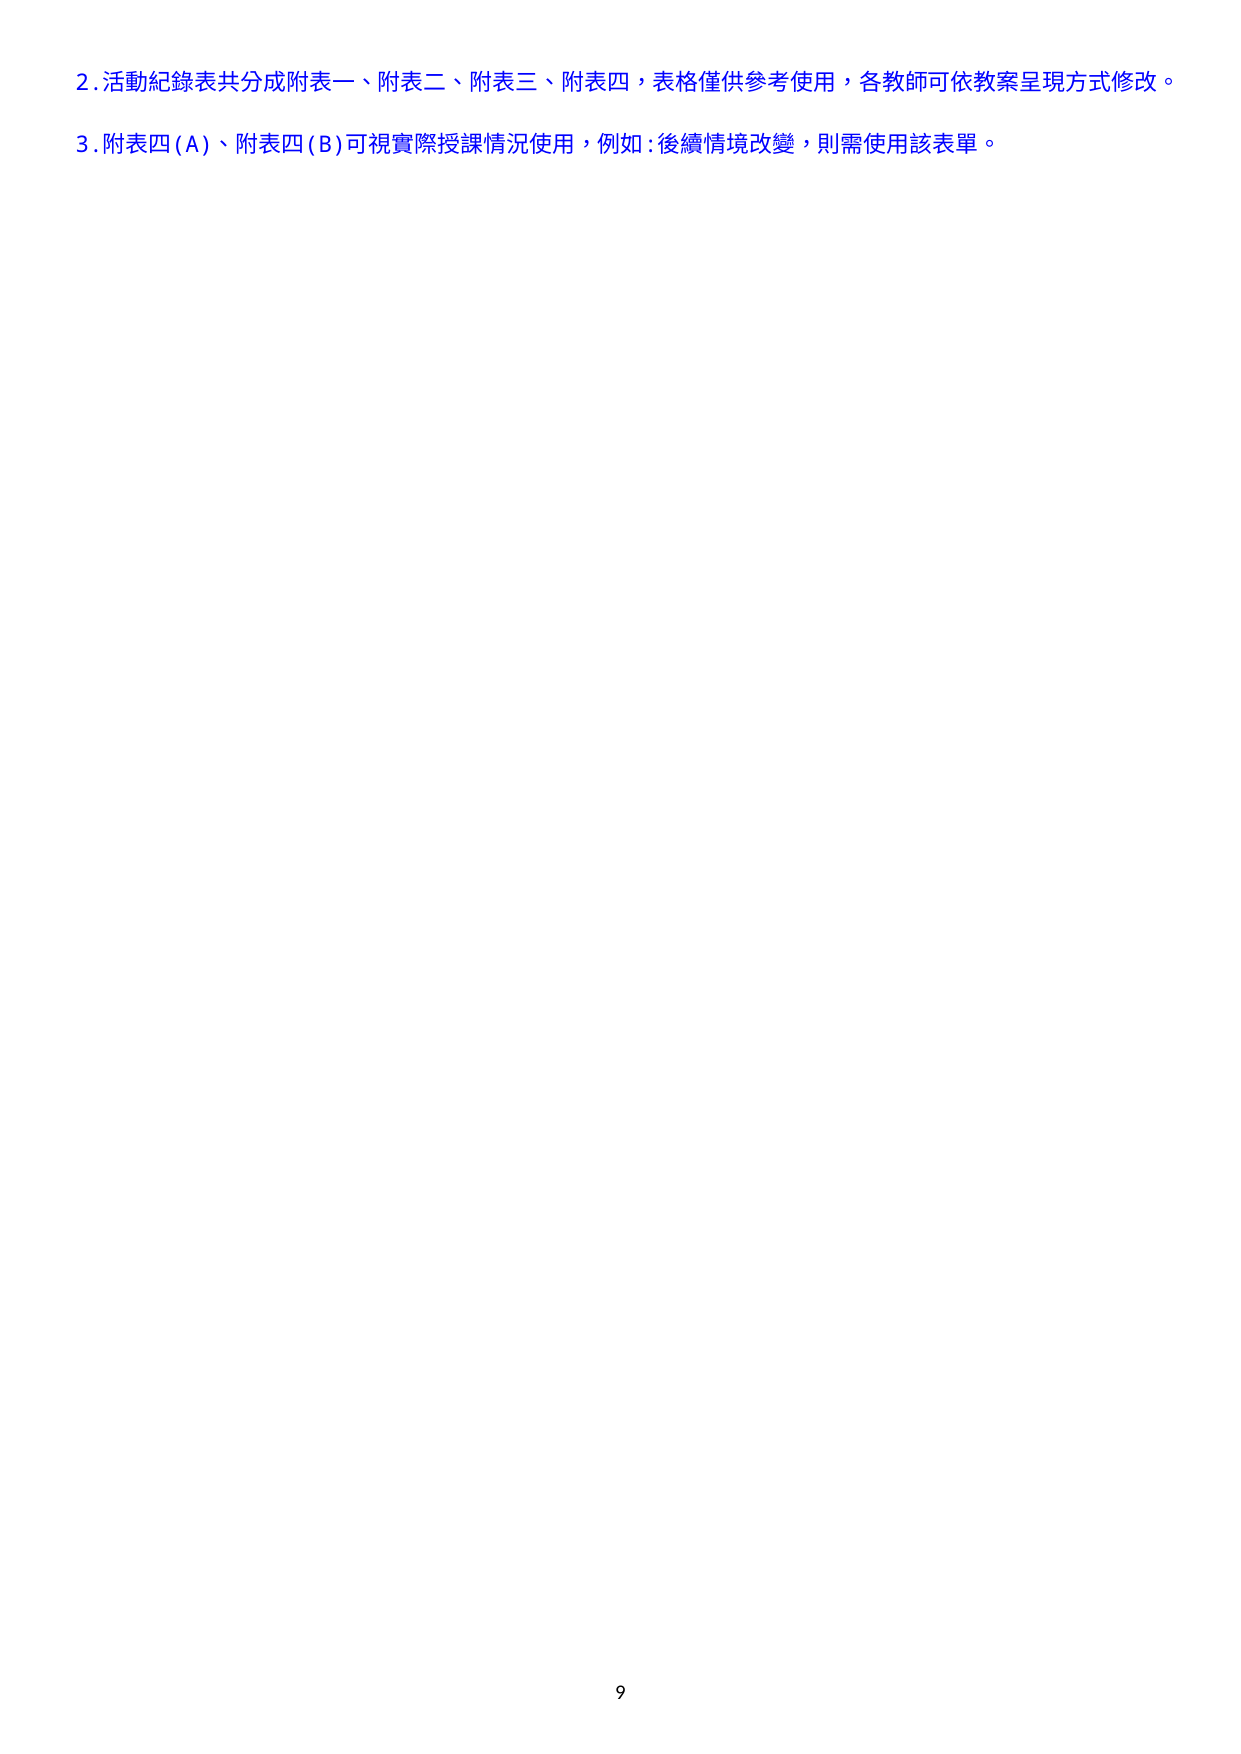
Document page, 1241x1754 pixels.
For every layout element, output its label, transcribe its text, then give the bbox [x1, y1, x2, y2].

text 3.附表四(A)、附表四(B)可視實際授課情況使用，例如:後續情境改變，則需使用該表單。 [46, 101, 1178, 164]
text 2.活動紀錄表共分成附表一、附表二、附表三、附表四，表格僅供參考使用，各教師可依教案呈現方式修改。 [46, 39, 1178, 101]
